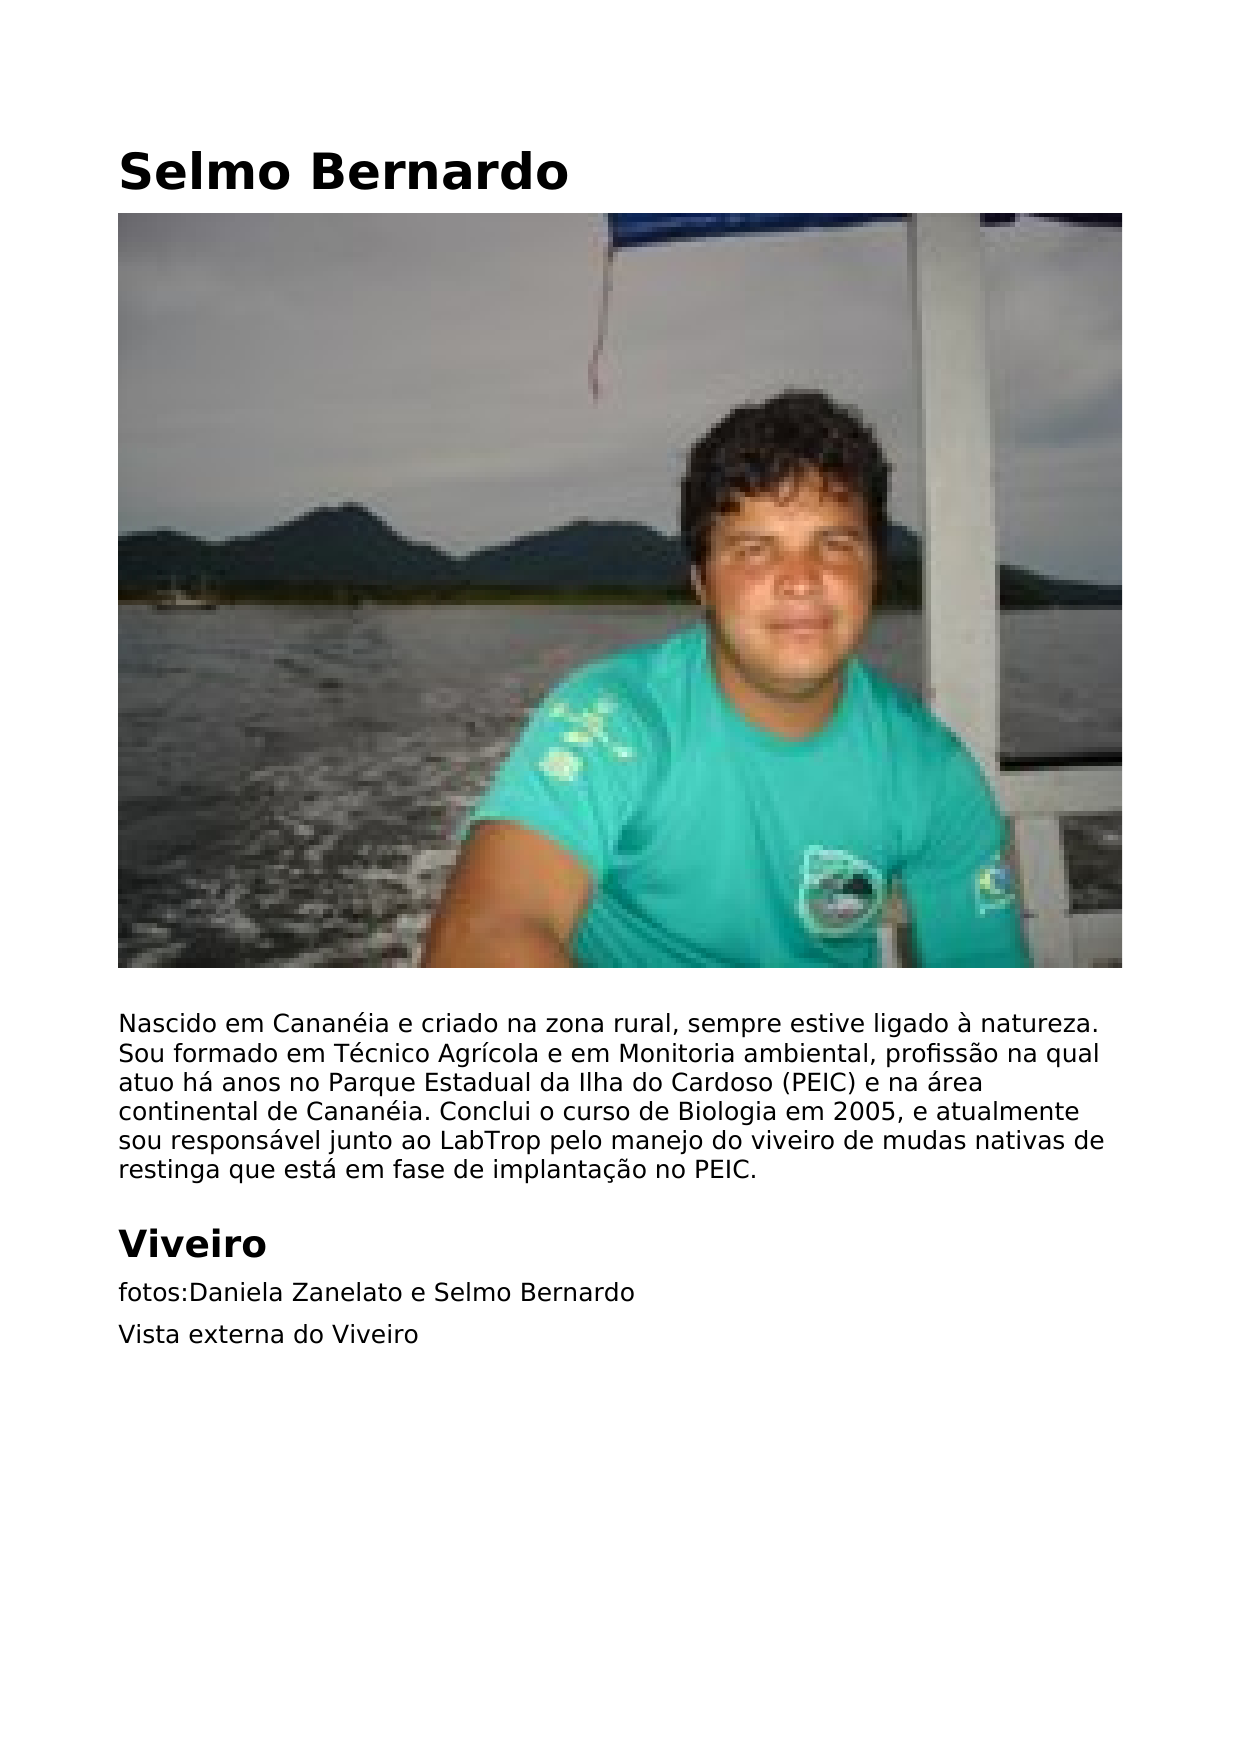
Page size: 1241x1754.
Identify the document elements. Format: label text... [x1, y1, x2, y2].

subtitle Viveiro [118, 1222, 1122, 1266]
picture [118, 213, 1123, 968]
subtitle Selmo Bernardo [118, 143, 1122, 201]
text Nascido em Cananéia e criado na zona rural, sempre estive ligado à natureza. Sou formado em Técnico Agrícola e em Monitoria ambiental, profissão na qual atuo há anos no Parque Estadual da Ilha do Cardoso (PEIC) e na área continental de Cananéia. Conclui o curso de Biologia em 2005, e atualmente sou responsável junto ao LabTrop pelo manejo do viveiro de mudas nativas de restinga que está em fase de implantação no PEIC. [118, 1010, 1122, 1185]
text fotos:Daniela Zanelato e Selmo Bernardo [118, 1278, 1122, 1307]
text Vista externa do Viveiro [118, 1320, 1122, 1349]
